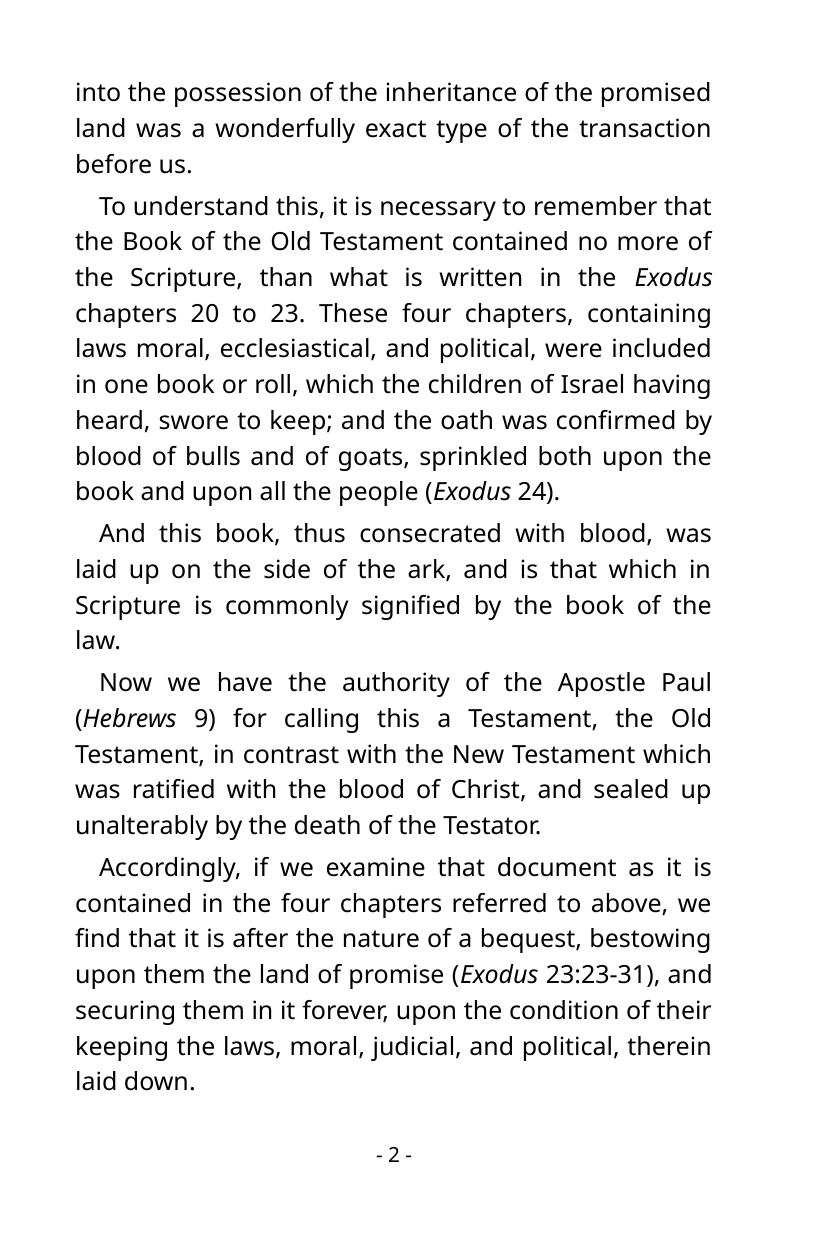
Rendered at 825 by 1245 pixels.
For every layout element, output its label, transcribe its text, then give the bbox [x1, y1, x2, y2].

text Now we have the authority of the Apostle Paul (Hebrews 9) for calling this a Testament, the Old Testament, in contrast with the New Testament which was ratified with the blood of Christ, and sealed up unalterably by the death of the Testator. [75, 665, 712, 842]
text And this book, thus consecrated with blood, was laid up on the side of the ark, and is that which in Scripture is commonly signified by the book of the law. [75, 516, 712, 657]
text Accordingly, if we examine that document as it is contained in the four chapters referred to above, we find that it is after the nature of a bequest, bestowing upon them the land of promise (Exodus 23:23-31), and securing them in it forever, upon the condition of their keeping the laws, moral, judicial, and political, therein laid down. [75, 849, 712, 1098]
text To understand this, it is necessary to remember that the Book of the Old Testament contained no more of the Scripture, than what is written in the Exodus chapters 20 to 23. These four chapters, containing laws moral, ecclesiastical, and political, were included in one book or roll, which the children of Israel having heard, swore to keep; and the oath was confirmed by blood of bulls and of goats, sprinkled both upon the book and upon all the people (Exodus 24). [75, 188, 712, 508]
text into the possession of the inheritance of the promised land was a wonderfully exact type of the transaction before us. [75, 75, 712, 181]
